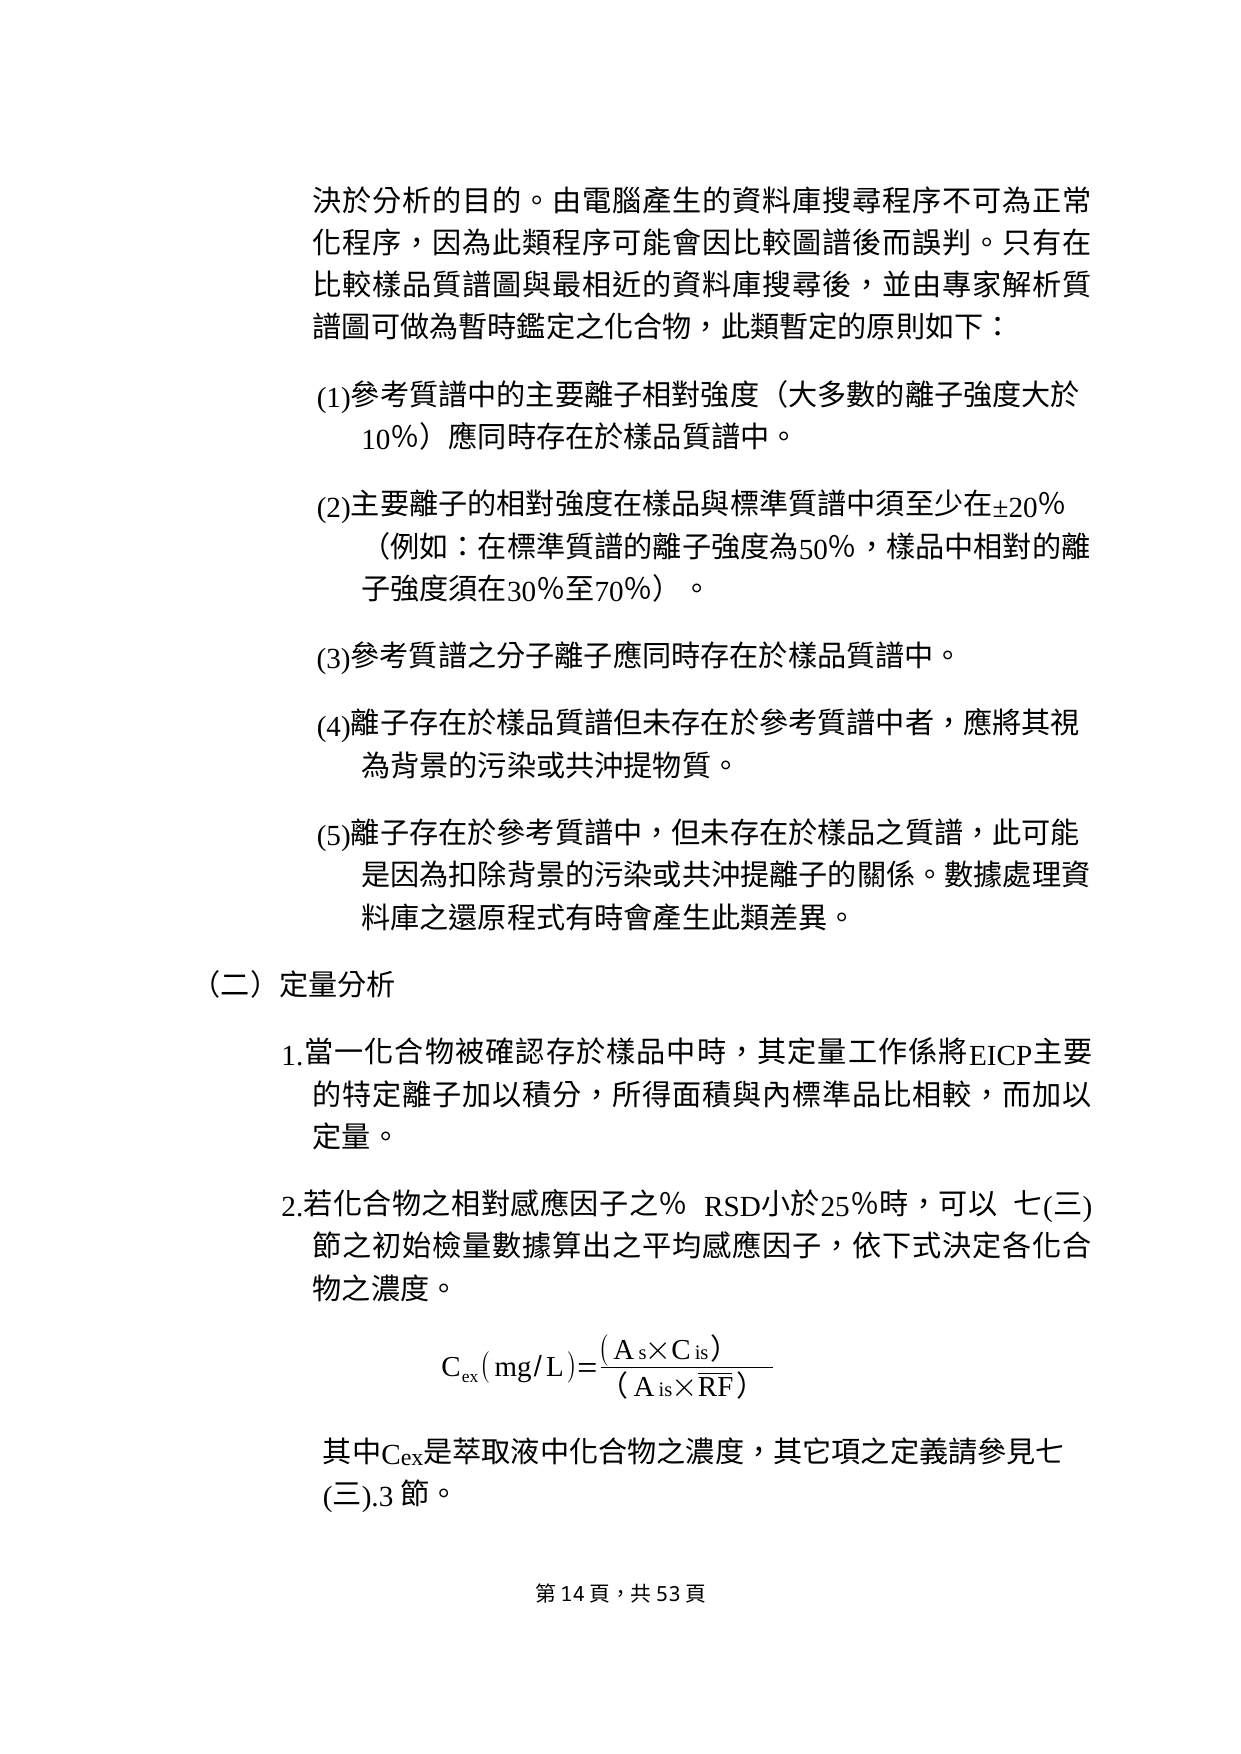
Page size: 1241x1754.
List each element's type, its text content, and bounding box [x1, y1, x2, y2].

text (1)參考質譜中的主要離子相對強度（大多數的離子強度大於10％）應同時存在於樣品質譜中。 [317, 371, 1092, 456]
text 決於分析的目的。由電腦產生的資料庫搜尋程序不可為正常化程序，因為此類程序可能會因比較圖譜後而誤判。只有在比較樣品質譜圖與最相近的資料庫搜尋後，並由專家解析質譜圖可做為暫時鑑定之化合物，此類暫定的原則如下： [281, 177, 1092, 346]
text (4)離子存在於樣品質譜但未存在於參考質譜中者，應將其視為背景的污染或共沖提物質。 [317, 700, 1092, 785]
text (2)主要離子的相對強度在樣品與標準質譜中須至少在±20％（例如：在標準質譜的離子強度為50％，樣品中相對的離子強度須在30％至70％）。 [317, 481, 1092, 608]
text (3)參考質譜之分子離子應同時存在於樣品質譜中。 [316, 633, 1092, 675]
text 2.若化合物之相對感應因子之％ RSD小於25％時，可以 七(三)節之初始檢量數據算出之平均感應因子，依下式決定各化合物之濃度。 [281, 1181, 1092, 1308]
text （二）定量分析 [191, 962, 1092, 1004]
text 其中Cex是萃取液中化合物之濃度，其它項之定義請參見七(三).3 節。 [323, 1427, 1092, 1513]
text (5)離子存在於參考質譜中，但未存在於樣品之質譜，此可能是因為扣除背景的污染或共沖提離子的關係。數據處理資料庫之還原程式有時會產生此類差異。 [317, 810, 1092, 937]
text 1.當一化合物被確認存於樣品中時，其定量工作係將EICP主要的特定離子加以積分，所得面積與內標準品比相較，而加以定量。 [281, 1029, 1092, 1156]
